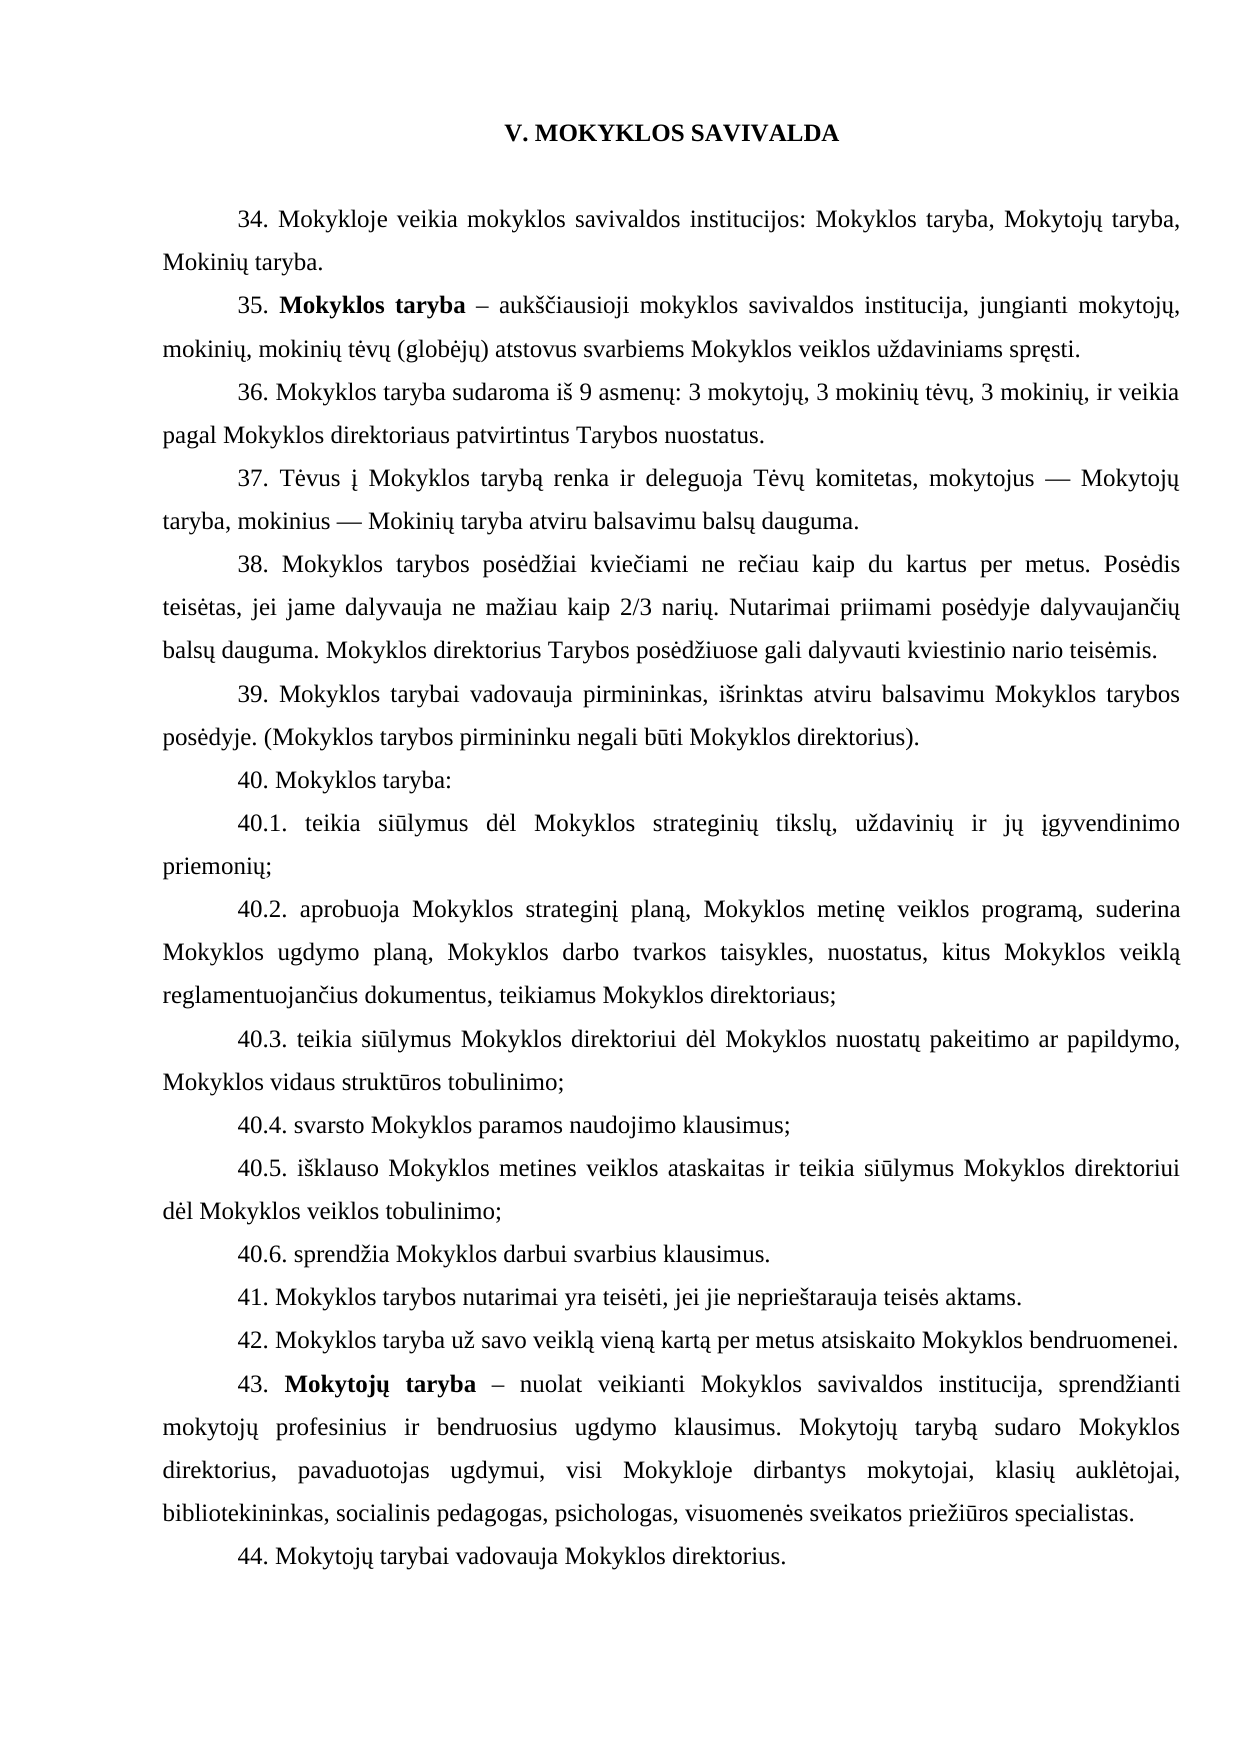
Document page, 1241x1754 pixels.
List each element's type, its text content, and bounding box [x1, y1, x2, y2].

text V. MOKYKLOS SAVIVALDA [162, 118, 1181, 147]
text 40.2. aprobuoja Mokyklos strateginį planą, Mokyklos metinę veiklos programą, suderina Mokyklos ugdymo planą, Mokyklos darbo tvarkos taisykles, nuostatus, kitus Mokyklos veiklą reglamentuojančius dokumentus, teikiamus Mokyklos direktoriaus; [162, 894, 1181, 1009]
text 39. Mokyklos tarybai vadovauja pirmininkas, išrinktas atviru balsavimu Mokyklos tarybos posėdyje. (Mokyklos tarybos pirmininku negali būti Mokyklos direktorius). [162, 679, 1181, 751]
text 40.3. teikia siūlymus Mokyklos direktoriui dėl Mokyklos nuostatų pakeitimo ar papildymo, Mokyklos vidaus struktūros tobulinimo; [162, 1024, 1181, 1096]
text 40.5. išklauso Mokyklos metines veiklos ataskaitas ir teikia siūlymus Mokyklos direktoriui dėl Mokyklos veiklos tobulinimo; [162, 1153, 1181, 1225]
text 34. Mokykloje veikia mokyklos savivaldos institucijos: Mokyklos taryba, Mokytojų taryba, Mokinių taryba. [162, 204, 1181, 276]
text 40.6. sprendžia Mokyklos darbui svarbius klausimus. [162, 1239, 1181, 1268]
text 44. Mokytojų tarybai vadovauja Mokyklos direktorius. [162, 1541, 1181, 1570]
text 43. Mokytojų taryba – nuolat veikianti Mokyklos savivaldos institucija, sprendžianti mokytojų profesinius ir bendruosius ugdymo klausimus. Mokytojų tarybą sudaro Mokyklos direktorius, pavaduotojas ugdymui, visi Mokykloje dirbantys mokytojai, klasių auklėtojai, bibliotekininkas, socialinis pedagogas, psichologas, visuomenės sveikatos priežiūros specialistas. [162, 1369, 1181, 1527]
text 40.1. teikia siūlymus dėl Mokyklos strateginių tikslų, uždavinių ir jų įgyvendinimo priemonių; [162, 808, 1181, 880]
text 40.4. svarsto Mokyklos paramos naudojimo klausimus; [162, 1110, 1181, 1139]
text 41. Mokyklos tarybos nutarimai yra teisėti, jei jie neprieštarauja teisės aktams. [162, 1282, 1181, 1311]
text 36. Mokyklos taryba sudaroma iš 9 asmenų: 3 mokytojų, 3 mokinių tėvų, 3 mokinių, ir veikia pagal Mokyklos direktoriaus patvirtintus Tarybos nuostatus. [162, 377, 1181, 449]
text 35. Mokyklos taryba – aukščiausioji mokyklos savivaldos institucija, jungianti mokytojų, mokinių, mokinių tėvų (globėjų) atstovus svarbiems Mokyklos veiklos uždaviniams spręsti. [162, 291, 1181, 362]
text 42. Mokyklos taryba už savo veiklą vieną kartą per metus atsiskaito Mokyklos bendruomenei. [162, 1326, 1181, 1354]
text 40. Mokyklos taryba: [162, 765, 1181, 794]
text 38. Mokyklos tarybos posėdžiai kviečiami ne rečiau kaip du kartus per metus. Posėdis teisėtas, jei jame dalyvauja ne mažiau kaip 2/3 narių. Nutarimai priimami posėdyje dalyvaujančių balsų dauguma. Mokyklos direktorius Tarybos posėdžiuose gali dalyvauti kviestinio nario teisėmis. [162, 549, 1181, 664]
text 37. Tėvus į Mokyklos tarybą renka ir deleguoja Tėvų komitetas, mokytojus — Mokytojų taryba, mokinius — Mokinių taryba atviru balsavimu balsų dauguma. [162, 463, 1181, 535]
